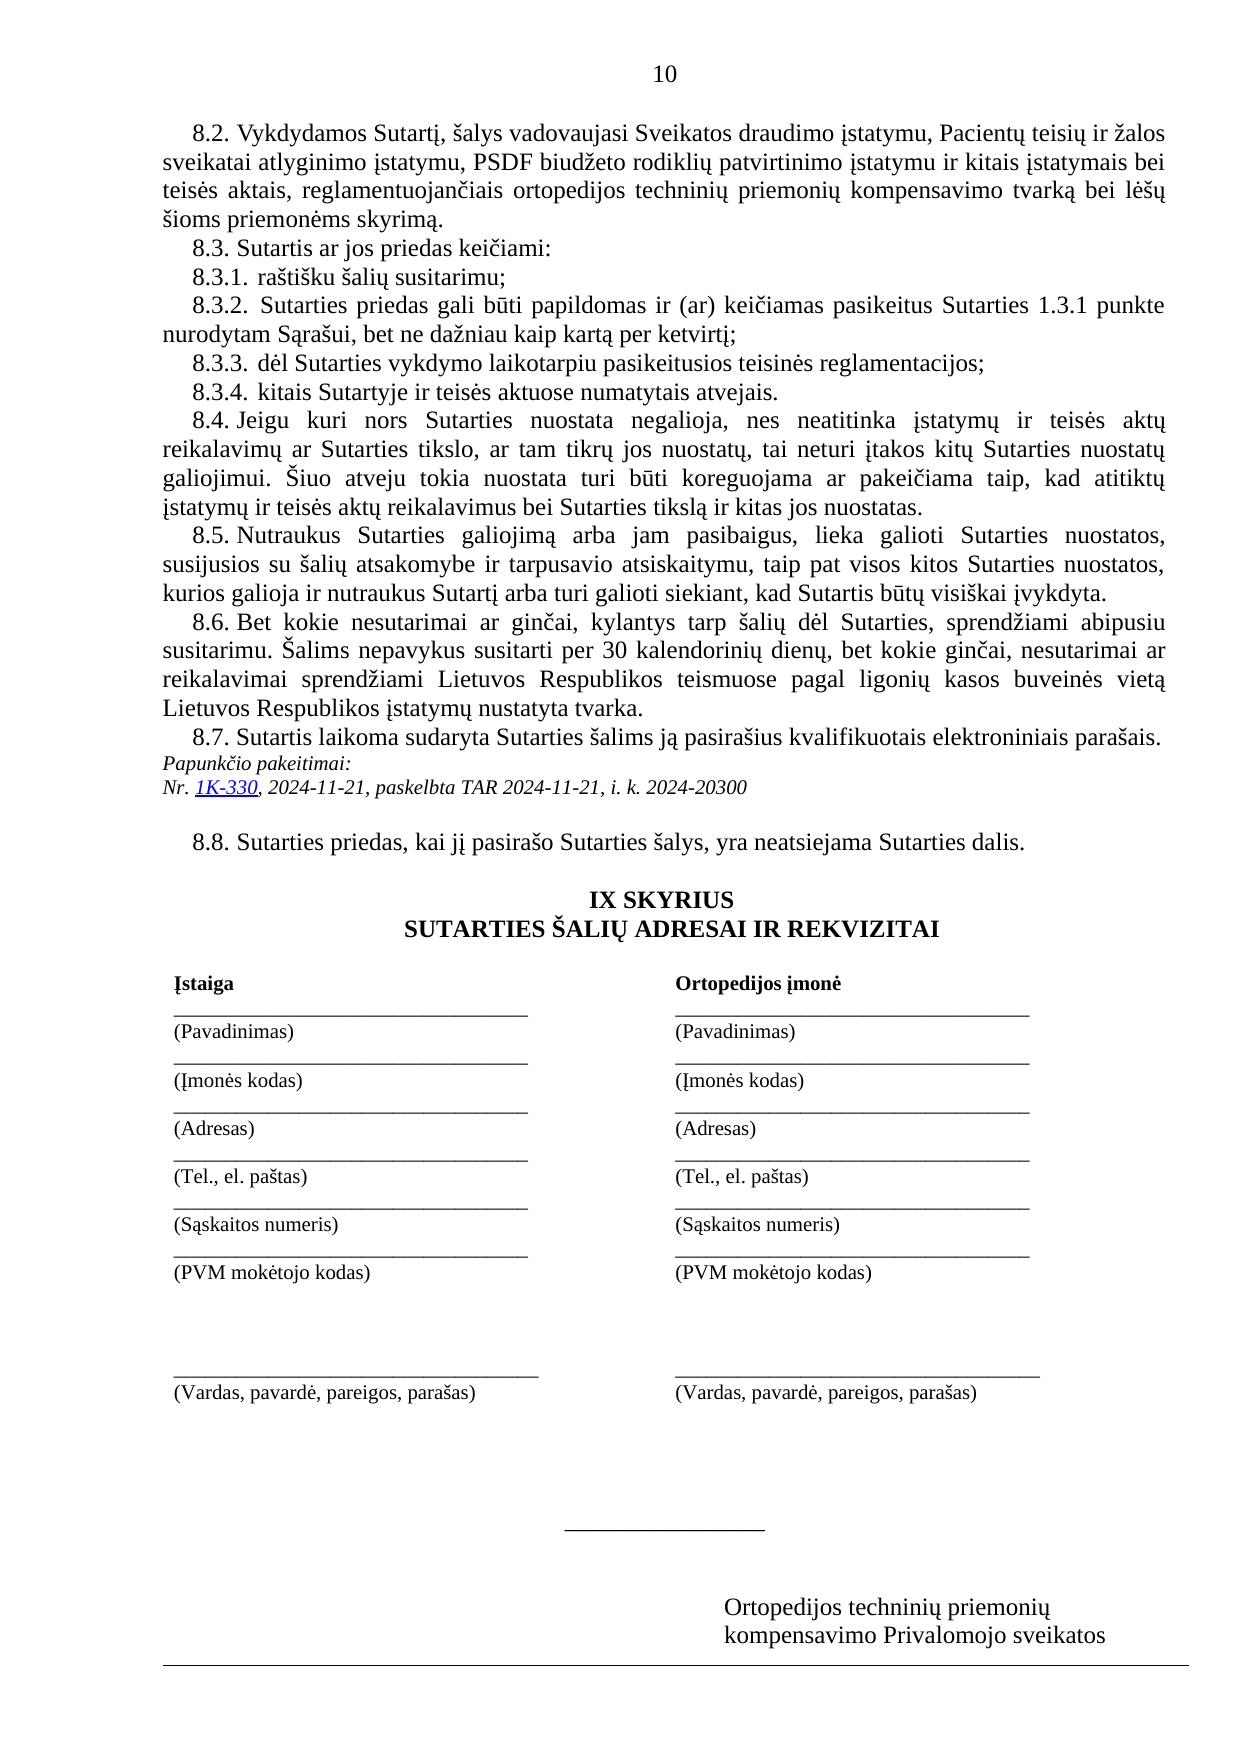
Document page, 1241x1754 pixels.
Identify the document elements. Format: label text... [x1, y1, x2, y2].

text 8.3.3. dėl Sutarties vykdymo laikotarpiu pasikeitusios teisinės reglamentacijos; [162, 348, 1167, 377]
text 8.7. Sutartis laikoma sudaryta Sutarties šalims ją pasirašius kvalifikuotais elektroniniais parašais. [162, 722, 1167, 751]
text 8.4. Jeigu kuri nors Sutarties nuostata negalioja, nes neatitinka įstatymų ir teisės aktų reikalavimų ar Sutarties tikslo, ar tam tikrų jos nuostatų, tai neturi įtakos kitų Sutarties nuostatų galiojimui. Šiuo atveju tokia nuostata turi būti koreguojama ar pakeičiama taip, kad atitiktų įstatymų ir teisės aktų reikalavimus bei Sutarties tikslą ir kitas jos nuostatas. [162, 406, 1167, 521]
text ________________ [162, 1505, 1167, 1534]
text 8.3.4. kitais Sutartyje ir teisės aktuose numatytais atvejais. [162, 377, 1167, 406]
text 8.5. Nutraukus Sutarties galiojimą arba jam pasibaigus, lieka galioti Sutarties nuostatos, susijusios su šalių atsakomybe ir tarpusavio atsiskaitymu, taip pat visos kitos Sutarties nuostatos, kurios galioja ir nutraukus Sutartį arba turi galioti siekiant, kad Sutartis būtų visiškai įvykdyta. [162, 521, 1167, 607]
text 8.3. Sutartis ar jos priedas keičiami: [162, 233, 1167, 262]
text Nr. 1K-330, 2024-11-21, paskelbta TAR 2024-11-21, i. k. 2024-20300 [162, 775, 1167, 799]
text Papunkčio pakeitimai: [162, 751, 1167, 775]
text IX SKYRIUS [162, 885, 1167, 914]
table_header Įstaiga __________________________________ (Pavadinimas) __________________________________ (Įmonės kodas) __________________________________ (Adresas) __________________________________ (Tel., el. paštas) __________________________________ (Sąskaitos numeris) __________________________________ (PVM mokėtojo kodas) ___________________________________ (Vardas, pavardė, pareigos, parašas) [163, 971, 664, 1477]
text 8.8. Sutarties priedas, kai jį pasirašo Sutarties šalys, yra neatsiejama Sutarties dalis. [162, 827, 1167, 856]
text 8.3.2. Sutarties priedas gali būti papildomas ir (ar) keičiamas pasikeitus Sutarties 1.3.1 punkte nurodytam Sąrašui, bet ne dažniau kaip kartą per ketvirtį; [162, 291, 1167, 348]
text 8.6. Bet kokie nesutarimai ar ginčai, kylantys tarp šalių dėl Sutarties, sprendžiami abipusiu susitarimu. Šalims nepavykus susitarti per 30 kalendorinių dienų, bet kokie ginčai, nesutarimai ar reikalavimai sprendžiami Lietuvos Respublikos teismuose pagal ligonių kasos buveinės vietą Lietuvos Respublikos įstatymų nustatyta tvarka. [162, 607, 1167, 722]
text 8.3.1. raštišku šalių susitarimu; [192, 262, 1167, 291]
text SUTARTIES ŠALIŲ ADRESAI IR REKVIZITAI [162, 914, 1167, 942]
text 8.2. Vykdydamos Sutartį, šalys vadovaujasi Sveikatos draudimo įstatymu, Pacientų teisių ir žalos sveikatai atlyginimo įstatymu, PSDF biudžeto rodiklių patvirtinimo įstatymu ir kitais įstatymais bei teisės aktais, reglamentuojančiais ortopedijos techninių priemonių kompensavimo tvarką bei lėšų šioms priemonėms skyrimą. [162, 118, 1167, 233]
table_header Ortopedijos techninių priemonių kompensavimo Privalomojo sveikatos [163, 1563, 1189, 1665]
table_header Ortopedijos įmonė __________________________________ (Pavadinimas) __________________________________ (Įmonės kodas) __________________________________ (Adresas) __________________________________ (Tel., el. paštas) __________________________________ (Sąskaitos numeris) __________________________________ (PVM mokėtojo kodas) ___________________________________ (Vardas, pavardė, pareigos, parašas) [664, 971, 1166, 1477]
